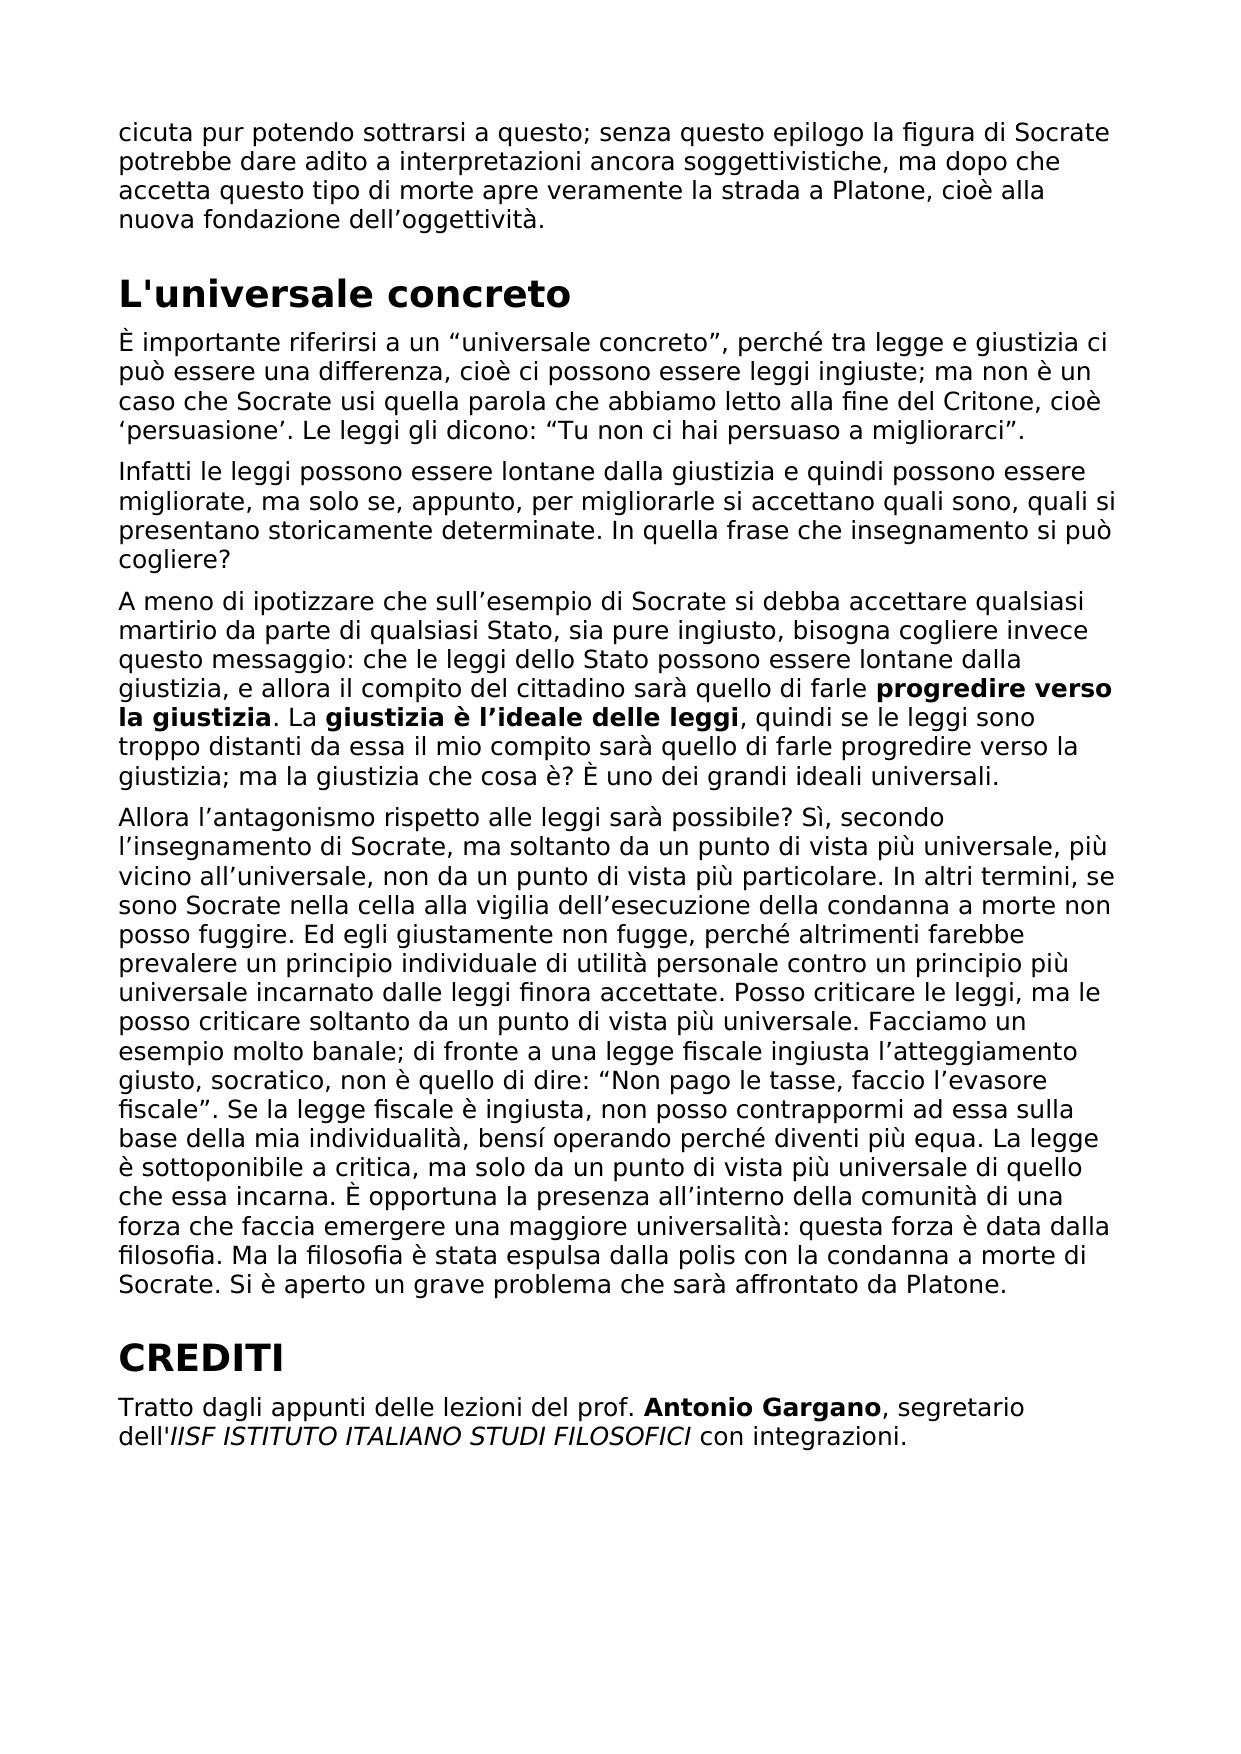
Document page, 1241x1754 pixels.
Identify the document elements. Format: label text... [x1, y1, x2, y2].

subtitle CREDITI [118, 1337, 1122, 1380]
text Infatti le leggi possono essere lontane dalla giustizia e quindi possono essere migliorate, ma solo se, appunto, per migliorarle si accettano quali sono, quali si presentano storicamente determinate. In quella frase che insegnamento si può cogliere? [118, 458, 1122, 574]
text Allora l’antagonismo rispetto alle leggi sarà possibile? Sì, secondo l’insegnamento di Socrate, ma soltanto da un punto di vista più universale, più vicino all’universale, non da un punto di vista più particolare. In altri termini, se sono Socrate nella cella alla vigilia dell’esecuzione della condanna a morte non posso fuggire. Ed egli giustamente non fugge, perché altrimenti farebbe prevalere un principio individuale di utilità personale contro un principio più universale incarnato dalle leggi finora accettate. Posso criticare le leggi, ma le posso criticare soltanto da un punto di vista più universale. Facciamo un esempio molto banale; di fronte a una legge fiscale ingiusta l’atteggiamento giusto, socratico, non è quello di dire: “Non pago le tasse, faccio l’evasore fiscale”. Se la legge fiscale è ingiusta, non posso contrappormi ad essa sulla base della mia individualità, bensí operando perché diventi più equa. La legge è sottoponibile a critica, ma solo da un punto di vista più universale di quello che essa incarna. È opportuna la presenza all’interno della comunità di una forza che faccia emergere una maggiore universalità: questa forza è data dalla filosofia. Ma la filosofia è stata espulsa dalla polis con la condanna a morte di Socrate. Si è aperto un grave problema che sarà affrontato da Platone. [118, 803, 1122, 1299]
text Tratto dagli appunti delle lezioni del prof. Antonio Gargano, segretario dell'IISF ISTITUTO ITALIANO STUDI FILOSOFICI con integrazioni. [118, 1393, 1122, 1451]
text È importante riferirsi a un “universale concreto”, perché tra legge e giustizia ci può essere una differenza, cioè ci possono essere leggi ingiuste; ma non è un caso che Socrate usi quella parola che abbiamo letto alla fine del Critone, cioè ‘persuasione’. Le leggi gli dicono: “Tu non ci hai persuaso a migliorarci”. [118, 328, 1122, 445]
subtitle L'universale concreto [118, 272, 1122, 316]
text cicuta pur potendo sottrarsi a questo; senza questo epilogo la figura di Socrate potrebbe dare adito a interpretazioni ancora soggettivistiche, ma dopo che accetta questo tipo di morte apre veramente la strada a Platone, cioè alla nuova fondazione dell’oggettività. [118, 118, 1122, 235]
text A meno di ipotizzare che sull’esempio di Socrate si debba accettare qualsiasi martirio da parte di qualsiasi Stato, sia pure ingiusto, bisogna cogliere invece questo messaggio: che le leggi dello Stato possono essere lontane dalla giustizia, e allora il compito del cittadino sarà quello di farle progredire verso la giustizia. La giustizia è l’ideale delle leggi, quindi se le leggi sono troppo distanti da essa il mio compito sarà quello di farle progredire verso la giustizia; ma la giustizia che cosa è? È uno dei grandi ideali universali. [118, 587, 1122, 791]
